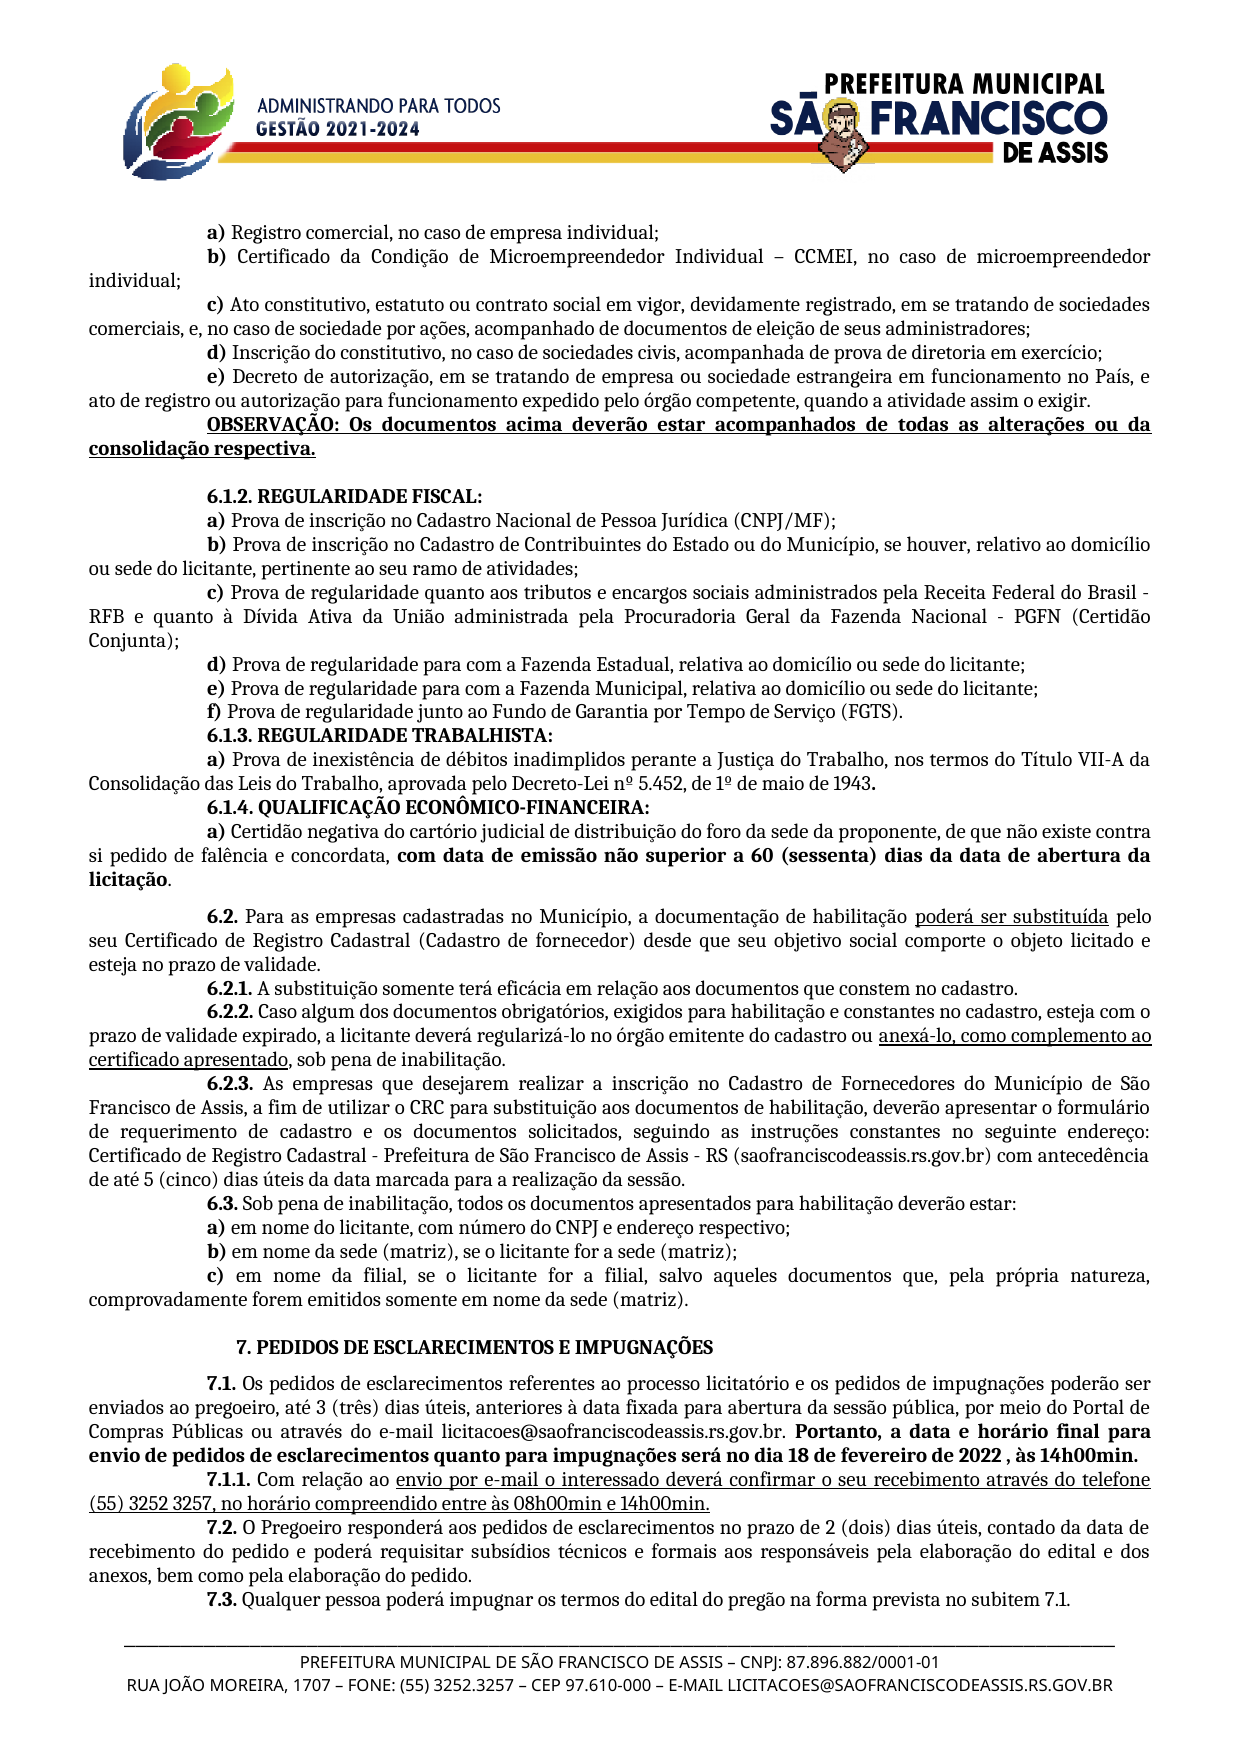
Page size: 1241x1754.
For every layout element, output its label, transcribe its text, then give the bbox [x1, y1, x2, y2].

text d) Prova de regularidade para com a Fazenda Estadual, relativa ao domicílio ou sede do licitante; [89, 652, 1152, 676]
text d) Inscrição do constitutivo, no caso de sociedades civis, acompanhada de prova de diretoria em exercício; [89, 341, 1152, 365]
text 6.2. Para as empresas cadastradas no Município, a documentação de habilitação poderá ser substituída pelo seu Certificado de Registro Cadastral (Cadastro de fornecedor) desde que seu objetivo social comporte o objeto licitado e esteja no prazo de validade. [89, 904, 1152, 976]
text OBSERVAÇÃO: Os documentos acima deverão estar acompanhados de todas as alterações ou da consolidação respectiva. [89, 413, 1152, 461]
text 7.2. O Pregoeiro responderá aos pedidos de esclarecimentos no prazo de 2 (dois) dias úteis, contado da data de recebimento do pedido e poderá requisitar subsídios técnicos e formais aos responsáveis pela elaboração do edital e dos anexos, bem como pela elaboração do pedido. [89, 1516, 1152, 1588]
text 6.1.4. QUALIFICAÇÃO ECONÔMICO-FINANCEIRA: [89, 796, 1152, 820]
text f) Prova de regularidade junto ao Fundo de Garantia por Tempo de Serviço (FGTS). [89, 700, 1152, 724]
text c) Ato constitutivo, estatuto ou contrato social em vigor, devidamente registrado, em se tratando de sociedades comerciais, e, no caso de sociedade por ações, acompanhado de documentos de eleição de seus administradores; [89, 293, 1152, 341]
text b) em nome da sede (matriz), se o licitante for a sede (matriz); [89, 1240, 1152, 1264]
text a) Registro comercial, no caso de empresa individual; [89, 221, 1152, 245]
text 7. PEDIDOS DE ESCLARECIMENTOS E IMPUGNAÇÕES [89, 1336, 1152, 1359]
text a) Prova de inscrição no Cadastro Nacional de Pessoa Jurídica (CNPJ/MF); [89, 508, 1152, 532]
text 6.2.3. As empresas que desejarem realizar a inscrição no Cadastro de Fornecedores do Município de São Francisco de Assis, a fim de utilizar o CRC para substituição aos documentos de habilitação, deverão apresentar o formulário de requerimento de cadastro e os documentos solicitados, seguindo as instruções constantes no seguinte endereço: Certificado de Registro Cadastral - Prefeitura de São Francisco de Assis - RS (saofranciscodeassis.rs.gov.br) com antecedência de até 5 (cinco) dias úteis da data marcada para a realização da sessão. [89, 1072, 1152, 1192]
text a) Certidão negativa do cartório judicial de distribuição do foro da sede da proponente, de que não existe contra si pedido de falência e concordata, com data de emissão não superior a 60 (sessenta) dias da data de abertura da licitação. [89, 820, 1152, 892]
text 6.1.2. REGULARIDADE FISCAL: [89, 484, 1152, 508]
text b) Prova de inscrição no Cadastro de Contribuintes do Estado ou do Município, se houver, relativo ao domicílio ou sede do licitante, pertinente ao seu ramo de atividades; [89, 532, 1152, 580]
text 7.3. Qualquer pessoa poderá impugnar os termos do edital do pregão na forma prevista no subitem 7.1. [89, 1588, 1152, 1612]
text e) Prova de regularidade para com a Fazenda Municipal, relativa ao domicílio ou sede do licitante; [89, 676, 1152, 700]
text a) Prova de inexistência de débitos inadimplidos perante a Justiça do Trabalho, nos termos do Título VII-A da Consolidação das Leis do Trabalho, aprovada pelo Decreto-Lei nº 5.452, de 1º de maio de 1943. [89, 748, 1152, 796]
text 6.1.3. REGULARIDADE TRABALHISTA: [89, 724, 1152, 748]
text 6.2.1. A substituição somente terá eficácia em relação aos documentos que constem no cadastro. [89, 976, 1152, 1000]
text a) em nome do licitante, com número do CNPJ e endereço respectivo; [89, 1216, 1152, 1240]
text c) em nome da filial, se o licitante for a filial, salvo aqueles documentos que, pela própria natureza, comprovadamente forem emitidos somente em nome da sede (matriz). [89, 1264, 1152, 1312]
text 6.3. Sob pena de inabilitação, todos os documentos apresentados para habilitação deverão estar: [89, 1192, 1152, 1216]
text 7.1. Os pedidos de esclarecimentos referentes ao processo licitatório e os pedidos de impugnações poderão ser enviados ao pregoeiro, até 3 (três) dias úteis, anteriores à data fixada para abertura da sessão pública, por meio do Portal de Compras Públicas ou através do e-mail licitacoes@saofranciscodeassis.rs.gov.br. Portanto, a data e horário final para envio de pedidos de esclarecimentos quanto para impugnações será no dia 18 de fevereiro de 2022 , às 14h00min. [89, 1372, 1152, 1468]
text b) Certificado da Condição de Microempreendedor Individual – CCMEI, no caso de microempreendedor individual; [89, 245, 1152, 293]
text c) Prova de regularidade quanto aos tributos e encargos sociais administrados pela Receita Federal do Brasil - RFB e quanto à Dívida Ativa da União administrada pela Procuradoria Geral da Fazenda Nacional - PGFN (Certidão Conjunta); [89, 580, 1152, 652]
text e) Decreto de autorização, em se tratando de empresa ou sociedade estrangeira em funcionamento no País, e ato de registro ou autorização para funcionamento expedido pelo órgão competente, quando a atividade assim o exigir. [89, 365, 1152, 413]
text 7.1.1. Com relação ao envio por e-mail o interessado deverá confirmar o seu recebimento através do telefone (55) 3252 3257, no horário compreendido entre às 08h00min e 14h00min. [89, 1468, 1152, 1516]
text 6.2.2. Caso algum dos documentos obrigatórios, exigidos para habilitação e constantes no cadastro, esteja com o prazo de validade expirado, a licitante deverá regularizá-lo no órgão emitente do cadastro ou anexá-lo, como complemento ao certificado apresentado, sob pena de inabilitação. [89, 1000, 1152, 1072]
